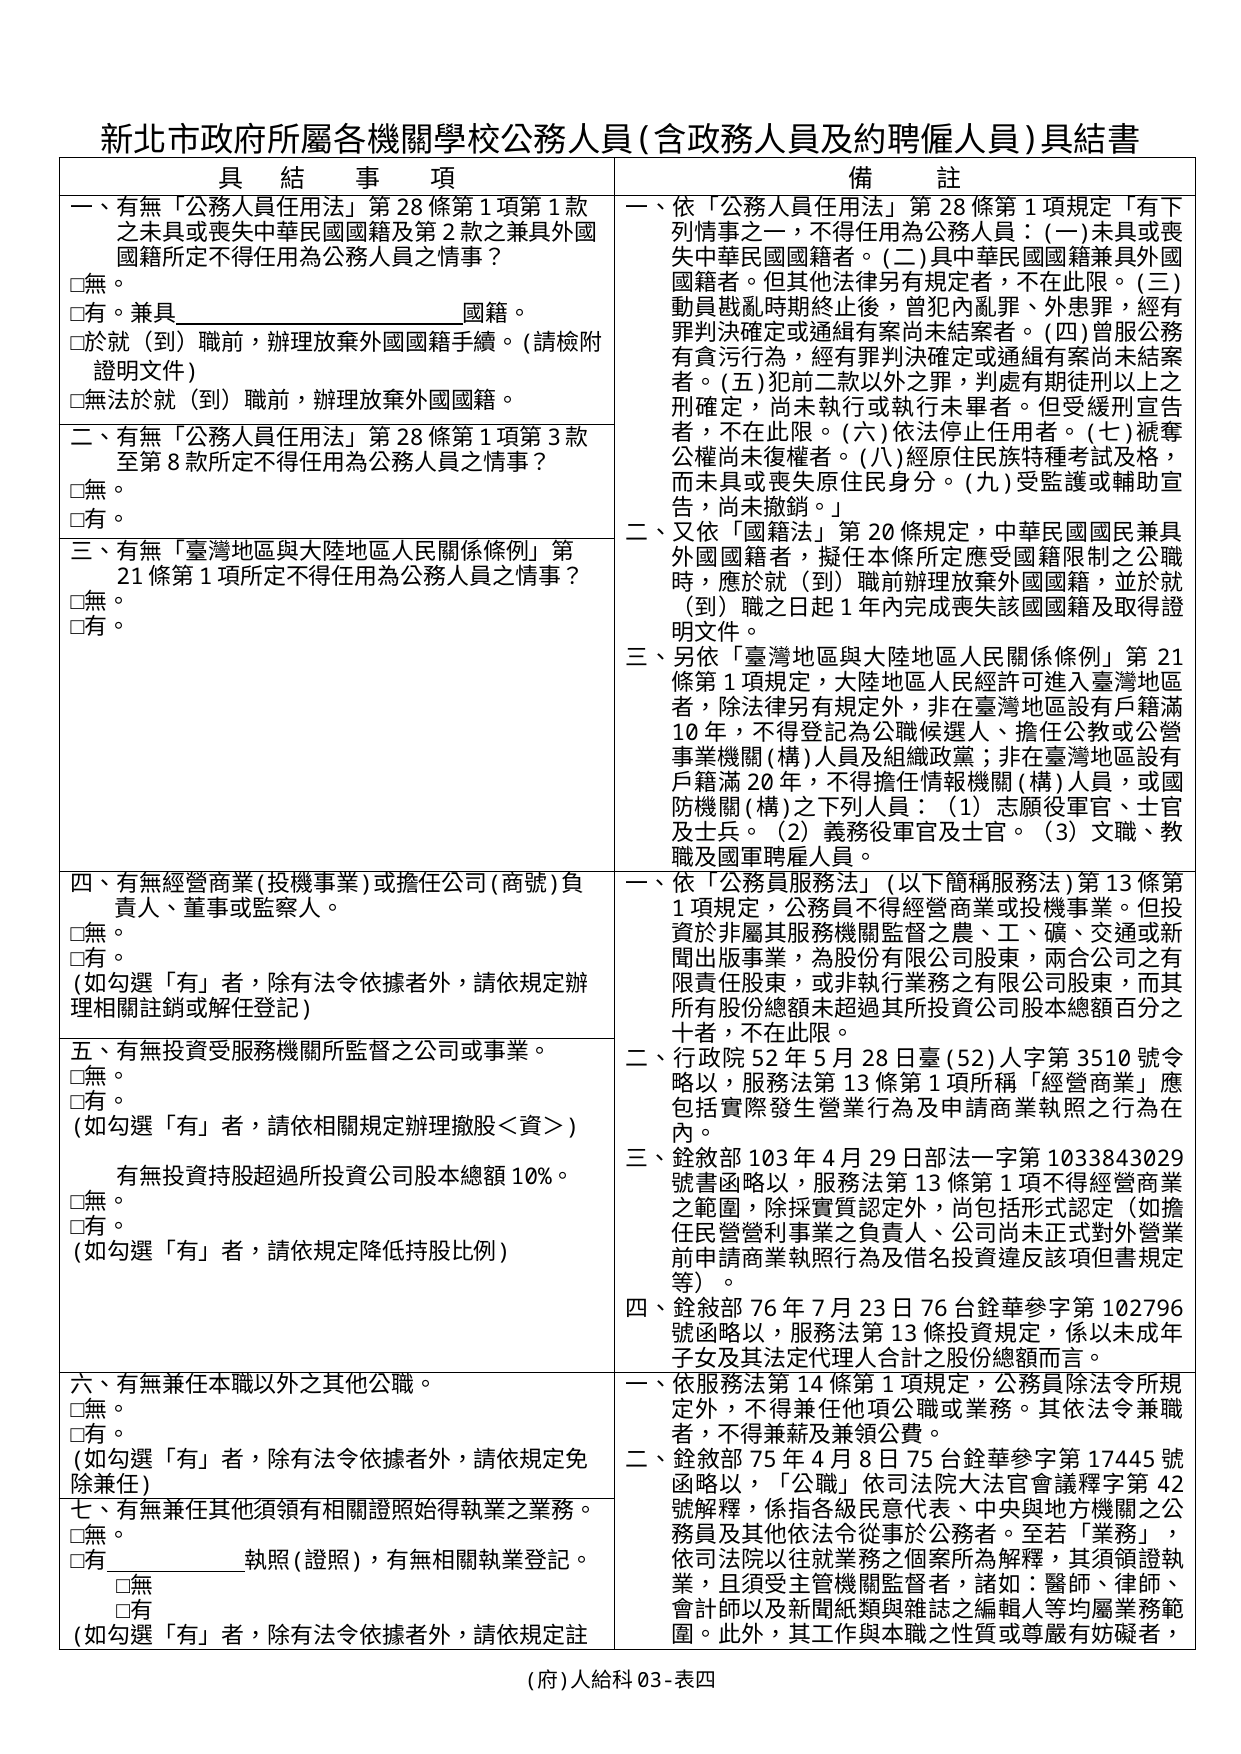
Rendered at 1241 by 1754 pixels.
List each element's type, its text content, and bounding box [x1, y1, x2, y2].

table_cell 三、有無「臺灣地區與大陸地區人民關係條例」第21條第1項所定不得任用為公務人員之情事？ □無。 □有。 [60, 539, 614, 871]
table_cell 一、依「公務員服務法」(以下簡稱服務法)第13條第1項規定，公務員不得經營商業或投機事業。但投資於非屬其服務機關監督之農、工、礦、交通或新聞出版事業，為股份有限公司股東，兩合公司之有限責任股東，或非執行業務之有限公司股東，而其所有股份總額未超過其所投資公司股本總額百分之十者，不在此限。 二、行政院52年5月28日臺(52)人字第3510號令略以，服務法第13條第1項所稱「經營商業」應包括實際發生營業行為及申請商業執照之行為在內。 三、銓敘部103年4月29日部法一字第1033843029號書函略以，服務法第13條第1項不得經營商業之範圍，除採實質認定外，尚包括形式認定（如擔任民營營利事業之負責人、公司尚未正式對外營業前申請商業執照行為及借名投資違反該項但書規定等）。 四、銓敍部76年7月23日76台銓華參字第102796號函略以，服務法第13條投資規定，係以未成年子女及其法定代理人合計之股份總額而言。 [615, 872, 1195, 1372]
table_cell 五、有無投資受服務機關所監督之公司或事業。 □無。 □有。 (如勾選「有」者，請依相關規定辦理撤股＜資＞) 有無投資持股超過所投資公司股本總額10%。 □無。 □有。 (如勾選「有」者，請依規定降低持股比例) [60, 1039, 614, 1372]
table_cell 一、依「公務人員任用法」第28條第1項規定「有下列情事之一，不得任用為公務人員：(一)未具或喪失中華民國國籍者。(二)具中華民國國籍兼具外國國籍者。但其他法律另有規定者，不在此限。(三)動員戡亂時期終止後，曾犯內亂罪、外患罪，經有罪判決確定或通緝有案尚未結案者。(四)曾服公務有貪污行為，經有罪判決確定或通緝有案尚未結案者。(五)犯前二款以外之罪，判處有期徒刑以上之刑確定，尚未執行或執行未畢者。但受緩刑宣告者，不在此限。(六)依法停止任用者。(七)褫奪公權尚未復權者。(八)經原住民族特種考試及格，而未具或喪失原住民身分。(九)受監護或輔助宣告，尚未撤銷。」 二、又依「國籍法」第20條規定，中華民國國民兼具外國國籍者，擬任本條所定應受國籍限制之公職時，應於就（到）職前辦理放棄外國國籍，並於就（到）職之日起1年內完成喪失該國國籍及取得證明文件。 三、另依「臺灣地區與大陸地區人民關係條例」第21條第1項規定，大陸地區人民經許可進入臺灣地區者，除法律另有規定外，非在臺灣地區設有戶籍滿10年，不得登記為公職候選人、擔任公教或公營事業機關(構)人員及組織政黨；非在臺灣地區設有戶籍滿20年，不得擔任情報機關(構)人員，或國防機關(構)之下列人員：（1）志願役軍官、士官及士兵。（2）義務役軍官及士官。（3）文職、教職及國軍聘雇人員。 [615, 196, 1195, 871]
table_cell 二、有無「公務人員任用法」第28條第1項第3款至第8款所定不得任用為公務人員之情事？ □無。 □有。 [60, 425, 614, 538]
table_cell 一、依服務法第14條第1項規定，公務員除法令所規定外，不得兼任他項公職或業務。其依法令兼職者，不得兼薪及兼領公費。 二、銓敘部75年4月8日75台銓華參字第17445號函略以，「公職」依司法院大法官會議釋字第42號解釋，係指各級民意代表、中央與地方機關之公務員及其他依法令從事於公務者。至若「業務」，依司法院以往就業務之個案所為解釋，其須領證執業，且須受主管機關監督者，諸如：醫師、律師、會計師以及新聞紙類與雜誌之編輯人等均屬業務範圍。此外，其工作與本職之性質或尊嚴有妨礙者， [615, 1373, 1195, 1649]
table_cell 七、有無兼任其他須領有相關證照始得執業之業務。 □無。 □有 執照(證照)，有無相關執業登記。 □無 □有 (如勾選「有」者，除有法令依據者外，請依規定註 [60, 1499, 614, 1649]
table_cell 六、有無兼任本職以外之其他公職。 □無。 □有。 (如勾選「有」者，除有法令依據者外，請依規定免除兼任) [60, 1373, 614, 1498]
table_header 備 註 [615, 158, 1195, 194]
table_header 具 結 事 項 [60, 158, 614, 194]
text 新北市政府所屬各機關學校公務人員(含政務人員及約聘僱人員)具結書 [59, 95, 1181, 157]
table_cell 一、有無「公務人員任用法」第28條第1項第1款之未具或喪失中華民國國籍及第2款之兼具外國國籍所定不得任用為公務人員之情事？ □無。 □有。兼具 國籍。 □於就（到）職前，辦理放棄外國國籍手續。(請檢附證明文件) □無法於就（到）職前，辦理放棄外國國籍。 [60, 196, 614, 424]
table_cell 四、有無經營商業(投機事業)或擔任公司(商號)負責人、董事或監察人。 □無。 □有。 (如勾選「有」者，除有法令依據者外，請依規定辦理相關註銷或解任登記) [60, 872, 614, 1038]
